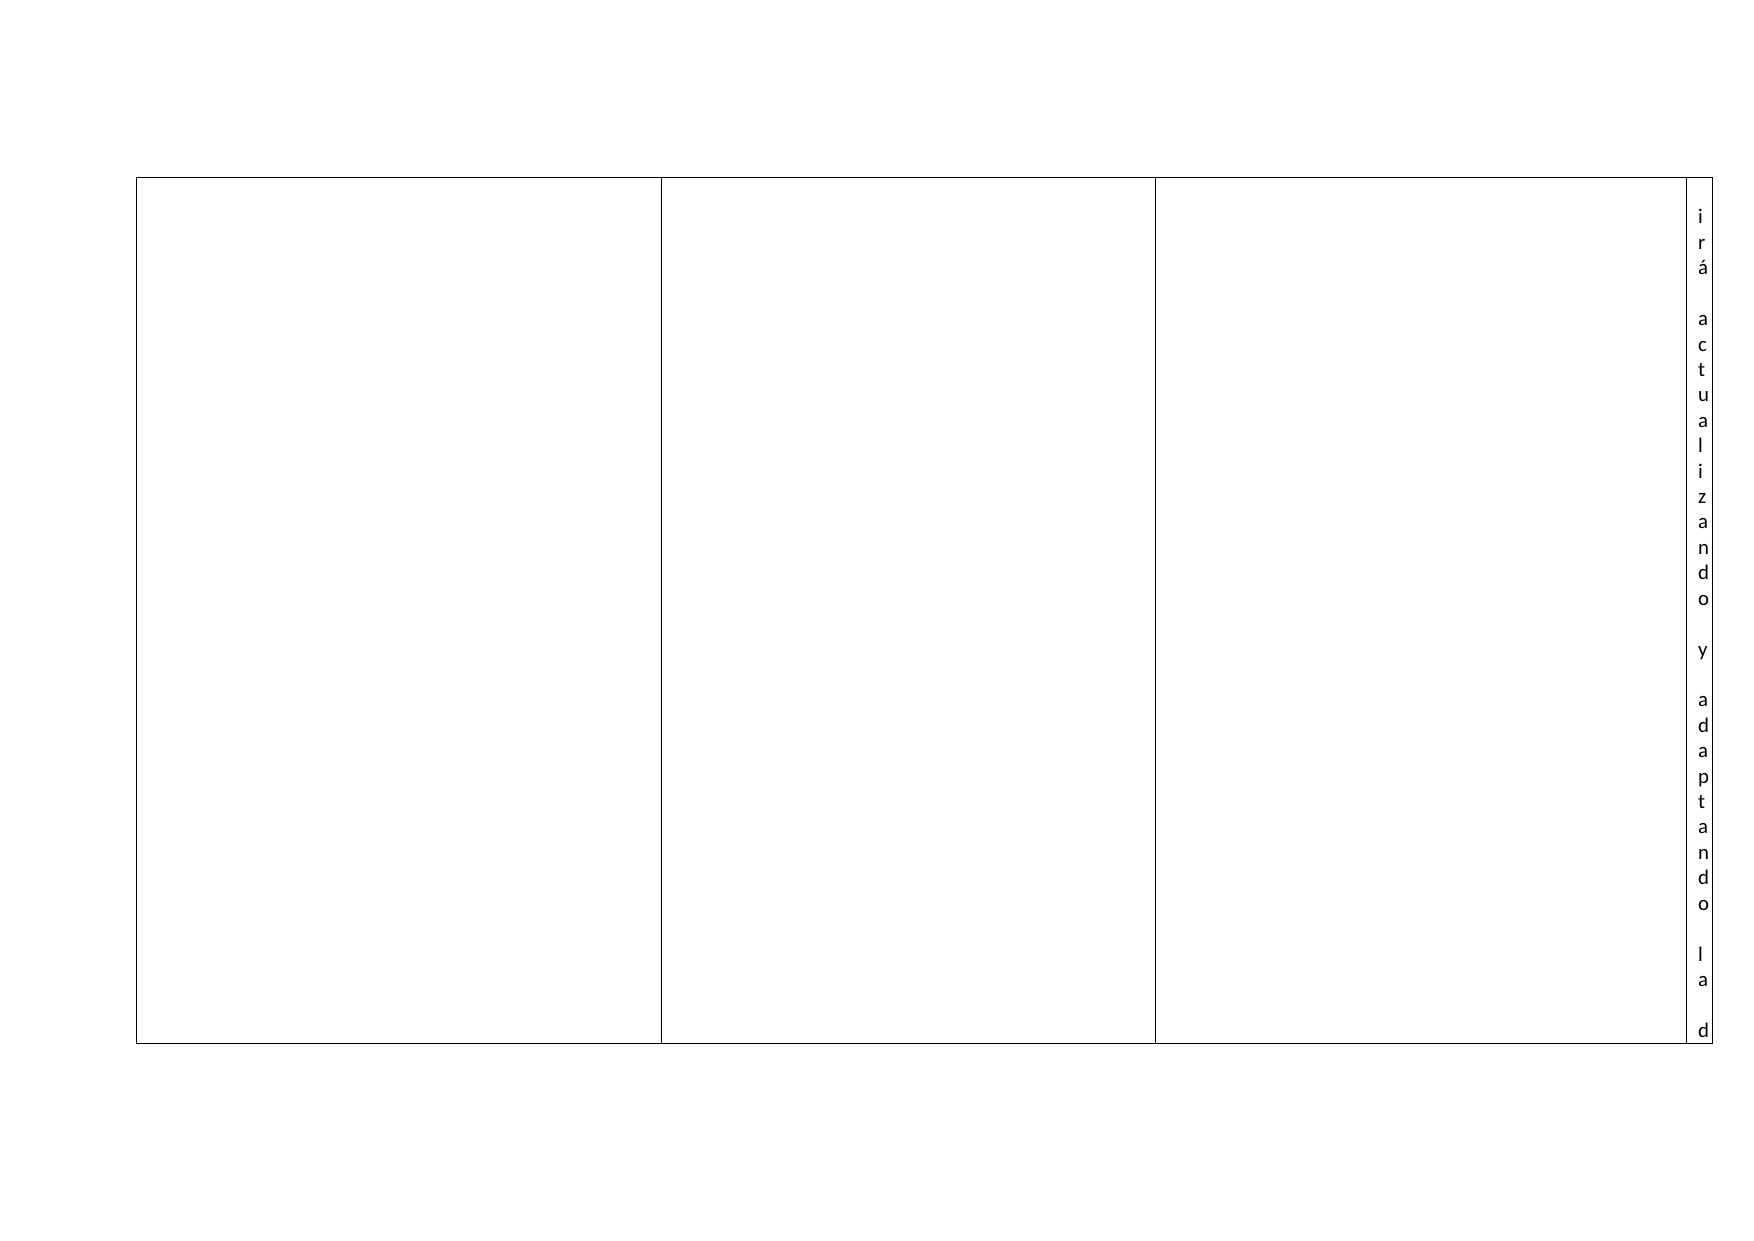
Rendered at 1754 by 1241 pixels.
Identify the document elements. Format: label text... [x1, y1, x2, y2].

table_cell [662, 178, 1155, 1042]
table_cell irá actualizando y adaptando la d [1687, 178, 1712, 1042]
table_cell [1156, 178, 1686, 1042]
table_cell [137, 178, 661, 1042]
